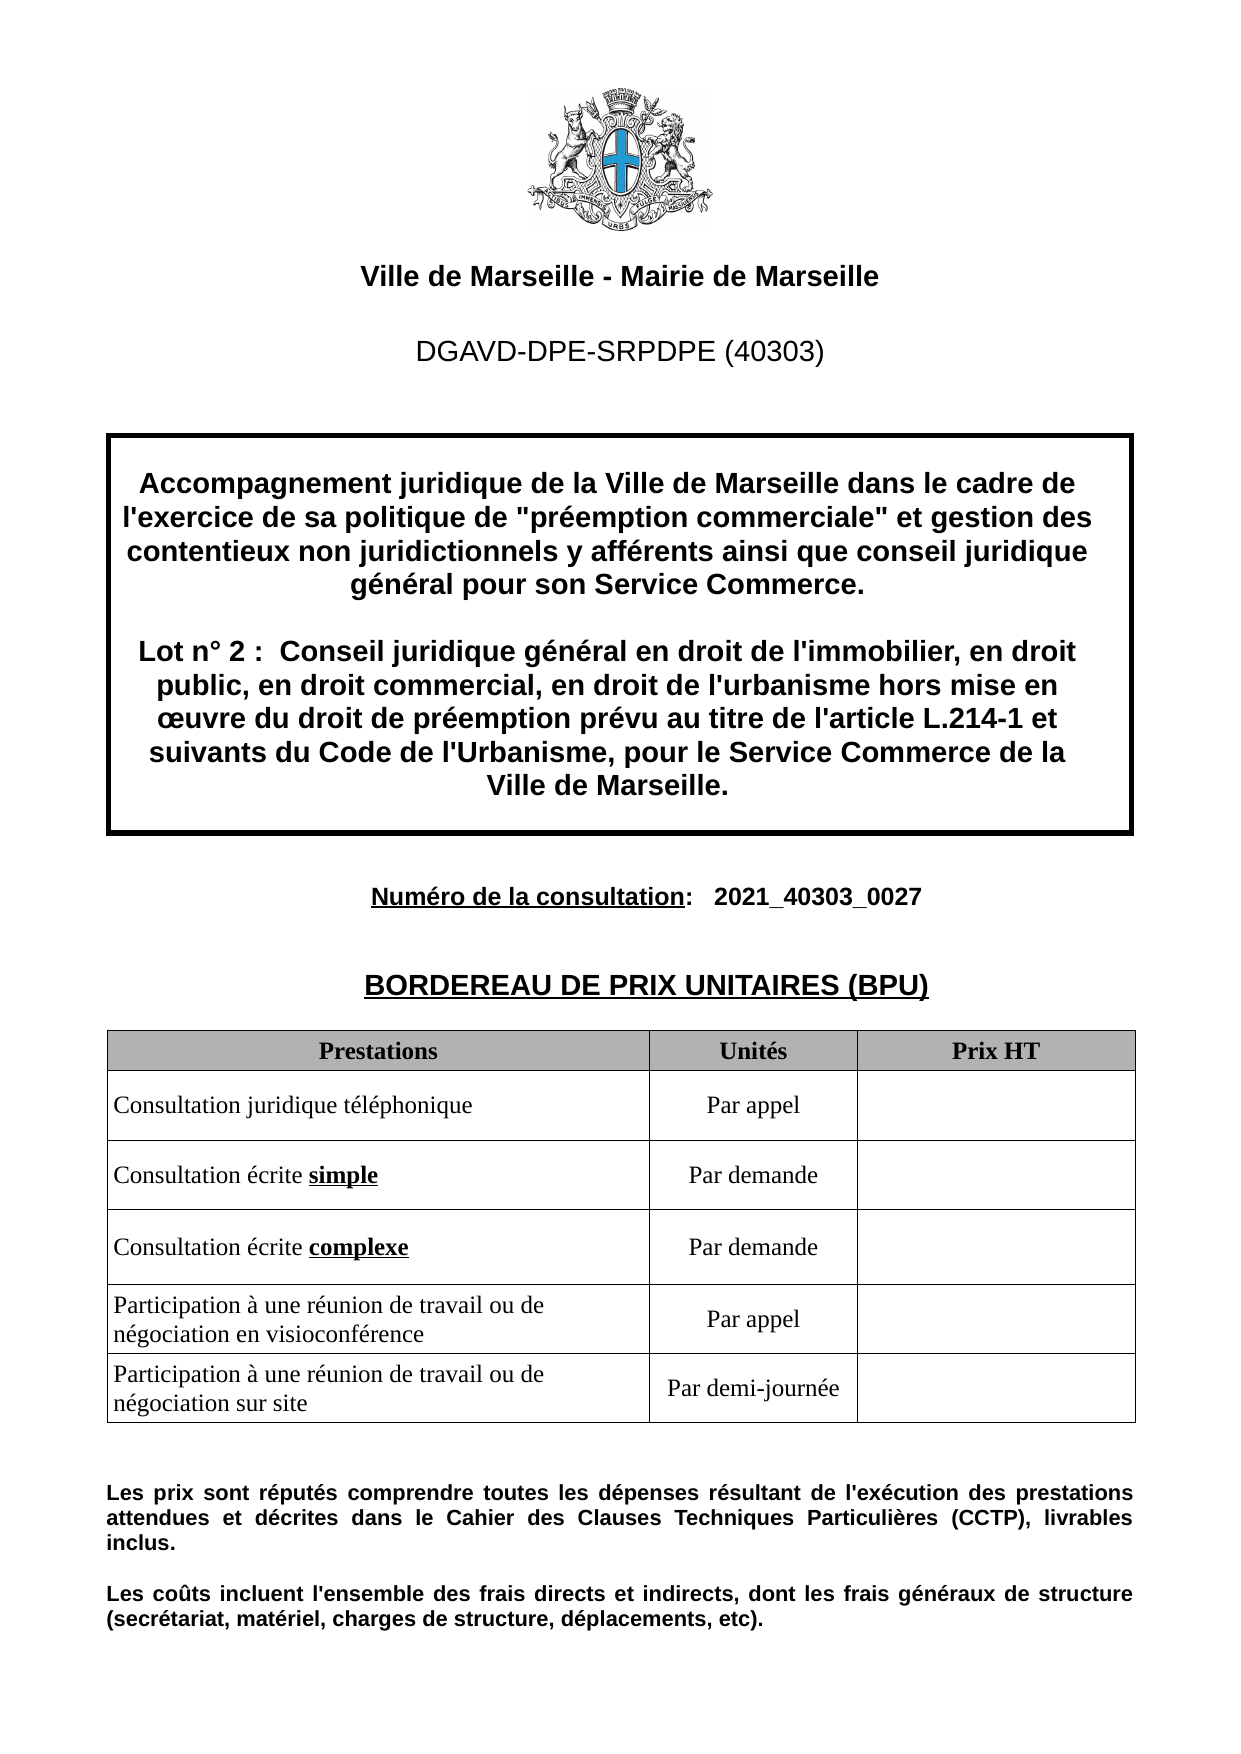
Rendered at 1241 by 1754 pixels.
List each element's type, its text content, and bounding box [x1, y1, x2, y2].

table_cell Par demi-journée [650, 1354, 857, 1422]
text Lot n° 2 : Conseil juridique général en droit de l'immobilier, en droit public, en droit commercial, en droit de l'urbanisme hors mise en œuvre du droit de préemption prévu au titre de l'article L.214-1 et suivants du Code de l'Urbanisme, pour le Service Commerce de la Ville de Marseille. [111, 627, 1129, 802]
table_cell [858, 1141, 1135, 1208]
table_cell [858, 1210, 1135, 1284]
table_cell [858, 1071, 1135, 1139]
text Ville de Marseille - Mairie de Marseille [106, 259, 1134, 293]
text Les coûts incluent l'ensemble des frais directs et indirects, dont les frais généraux de structure (secrétariat, matériel, charges de structure, déplacements, etc). [106, 1581, 1134, 1631]
table_cell Participation à une réunion de travail ou de négociation en visioconférence [108, 1285, 649, 1353]
table_cell [858, 1354, 1135, 1422]
text BORDEREAU DE PRIX UNITAIRES (BPU) [159, 968, 1134, 1001]
table_cell Par appel [650, 1071, 857, 1139]
table_cell Par appel [650, 1285, 857, 1353]
table_cell Par demande [650, 1141, 857, 1208]
text Numéro de la consultation: 2021_40303_0027 [159, 882, 1134, 910]
text Accompagnement juridique de la Ville de Marseille dans le cadre de l'exercice de sa politique de "préemption commerciale" et gestion des contentieux non juridictionnels y afférents ainsi que conseil juridique général pour son Service Commerce. [111, 459, 1129, 601]
table_header Unités [650, 1031, 857, 1070]
text Les prix sont réputés comprendre toutes les dépenses résultant de l'exécution des prestations attendues et décrites dans le Cahier des Clauses Techniques Particulières (CCTP), livrables inclus. [106, 1480, 1134, 1555]
table_header Prix HT [858, 1031, 1135, 1070]
table_cell Consultation écrite simple [108, 1141, 649, 1208]
table_cell Participation à une réunion de travail ou de négociation sur site [108, 1354, 649, 1422]
table_header Prestations [108, 1031, 649, 1070]
text DGAVD-DPE-SRPDPE (40303) [106, 334, 1134, 367]
table_cell [858, 1285, 1135, 1353]
table_cell Par demande [650, 1210, 857, 1284]
table_cell Consultation juridique téléphonique [108, 1071, 649, 1139]
table_cell Consultation écrite complexe [108, 1210, 649, 1284]
